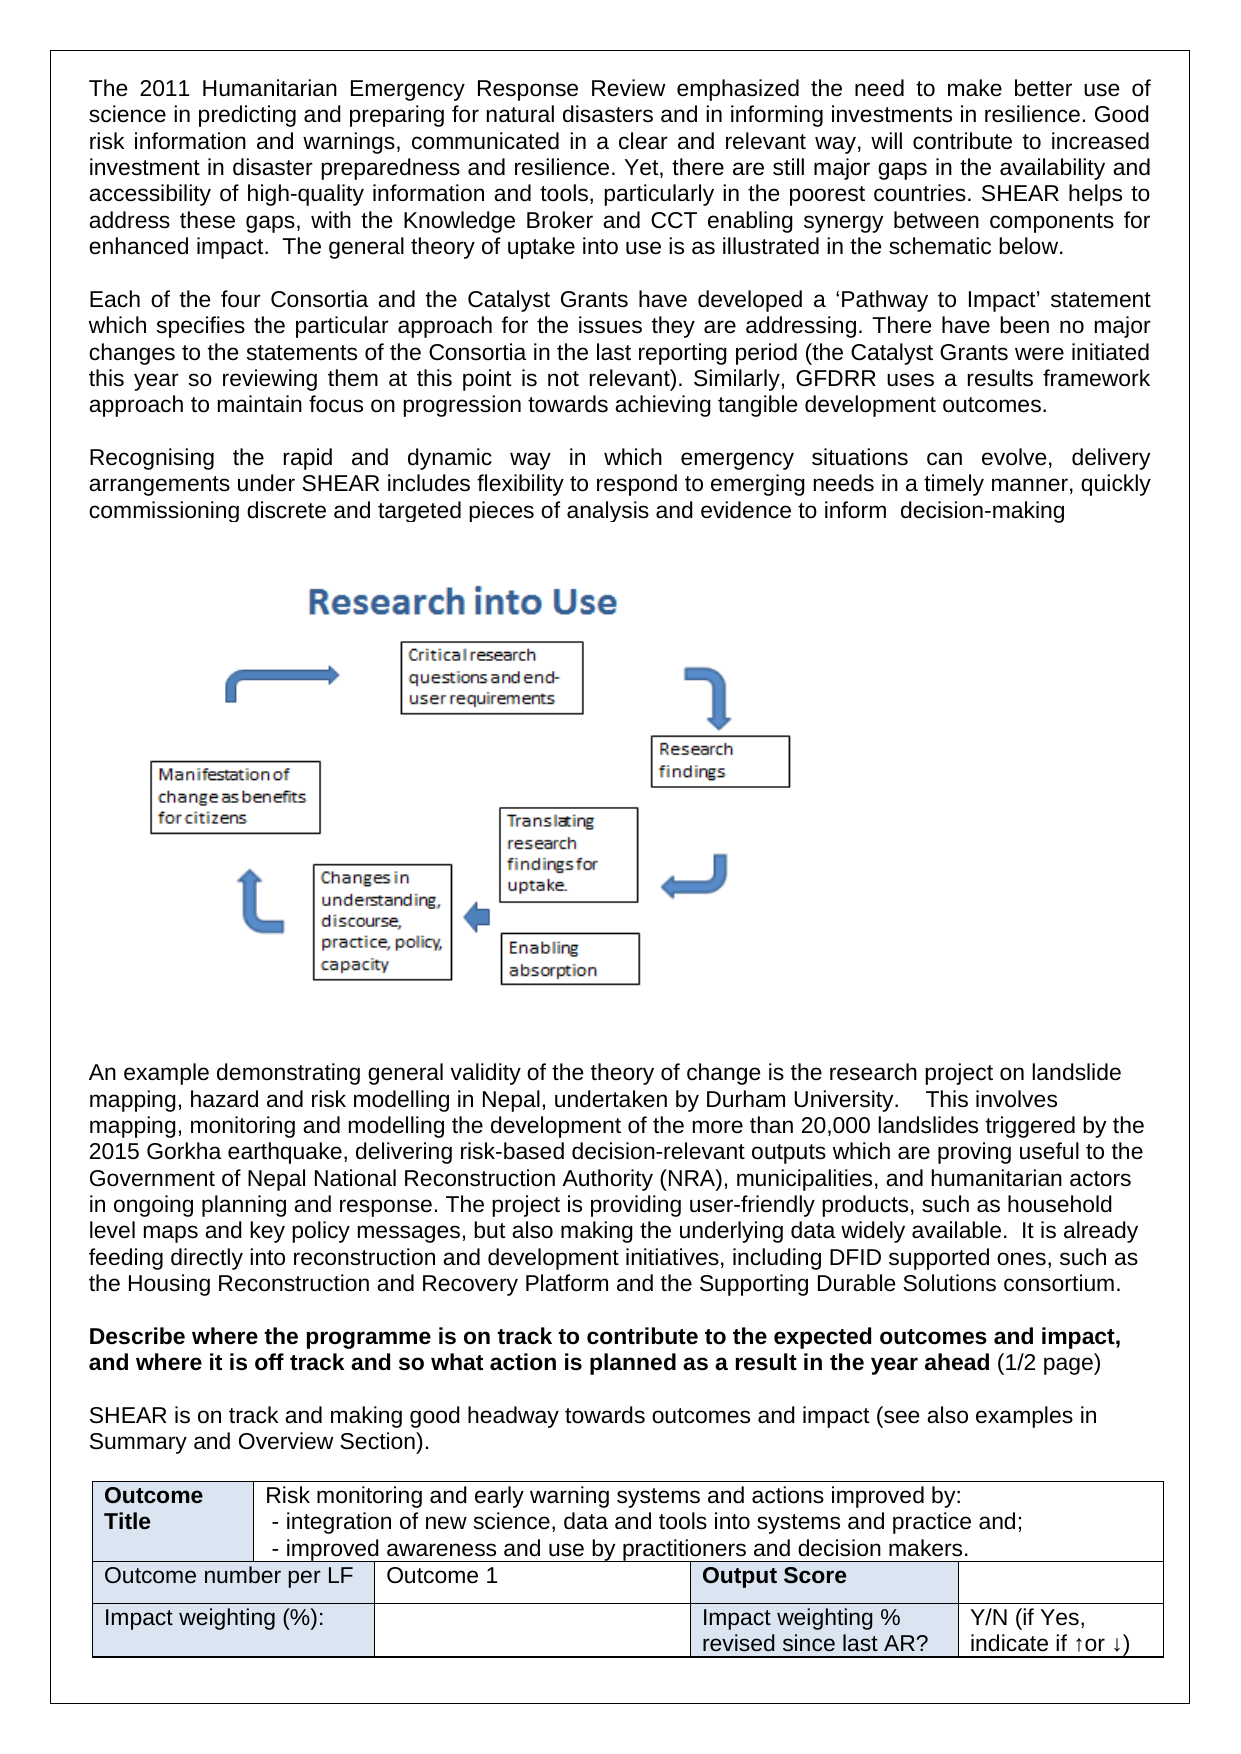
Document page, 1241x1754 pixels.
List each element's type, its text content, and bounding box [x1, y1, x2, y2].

table_cell Y/N (if Yes, indicate if ↑or ↓) [959, 1604, 1163, 1656]
table_cell [1164, 1561, 1169, 1603]
table_cell [959, 1562, 1163, 1603]
table_header [88, 1481, 92, 1561]
text Describe where the programme is on track to contribute to the expected outcomes and impact, and where it is off track and so what action is planned as a result in the year ahead (1/2 page) [89, 1323, 1152, 1376]
table_cell Outcome number per LF [93, 1562, 374, 1603]
table_cell [88, 1603, 92, 1656]
table_header Outcome Title [93, 1482, 253, 1561]
text SHEAR is on track and making good headway towards outcomes and impact (see also examples in Summary and Overview Section). [89, 1402, 1152, 1454]
table_cell Outcome 1 [375, 1562, 690, 1603]
text Each of the four Consortia and the Catalyst Grants have developed a ‘Pathway to Impact’ statement which specifies the particular approach for the issues they are addressing. There have been no major changes to the statements of the Consortia in the last reporting period (the Catalyst Grants were initiated this year so reviewing them at this point is not relevant). Similarly, GFDRR uses a results framework approach to maintain focus on progression towards achieving tangible development outcomes. [89, 286, 1152, 417]
table_cell Impact weighting % revised since last AR? [691, 1604, 958, 1656]
text An example demonstrating general validity of the theory of change is the research project on landslide mapping, hazard and risk modelling in Nepal, undertaken by Durham University. This involves mapping, monitoring and modelling the development of the more than 20,000 landslides triggered by the 2015 Gorkha earthquake, delivering risk-based decision-relevant outputs which are proving useful to the Government of Nepal National Reconstruction Authority (NRA), municipalities, and humanitarian actors in ongoing planning and response. The project is providing user-friendly products, such as household level maps and key policy messages, but also making the underlying data widely available. It is already feeding directly into reconstruction and development initiatives, including DFID supported ones, such as the Housing Reconstruction and Recovery Platform and the Supporting Durable Solutions consortium. [89, 1059, 1152, 1296]
table_cell Output Score [691, 1562, 958, 1603]
table_cell [88, 1561, 92, 1603]
text Recognising the rapid and dynamic way in which emergency situations can evolve, delivery arrangements under SHEAR includes flexibility to respond to emerging needs in a timely manner, quickly commissioning discrete and targeted pieces of analysis and evidence to inform decision-making [89, 444, 1152, 523]
table_cell Impact weighting (%): [93, 1604, 374, 1656]
table_header Risk monitoring and early warning systems and actions improved by: - integration of new science, data and tools into systems and practice and; - improved awareness and use by practitioners and decision makers. [254, 1482, 1163, 1561]
table_cell [1164, 1603, 1169, 1656]
table_header [1164, 1481, 1169, 1561]
text The 2011 Humanitarian Emergency Response Review emphasized the need to make better use of science in predicting and preparing for natural disasters and in informing investments in resilience. Good risk information and warnings, communicated in a clear and relevant way, will contribute to increased investment in disaster preparedness and resilience. Yet, there are still major gaps in the availability and accessibility of high-quality information and tools, particularly in the poorest countries. SHEAR helps to address these gaps, with the Knowledge Broker and CCT enabling synergy between components for enhanced impact. The general theory of uptake into use is as illustrated in the schematic below. [89, 75, 1152, 259]
table_cell [375, 1604, 690, 1656]
